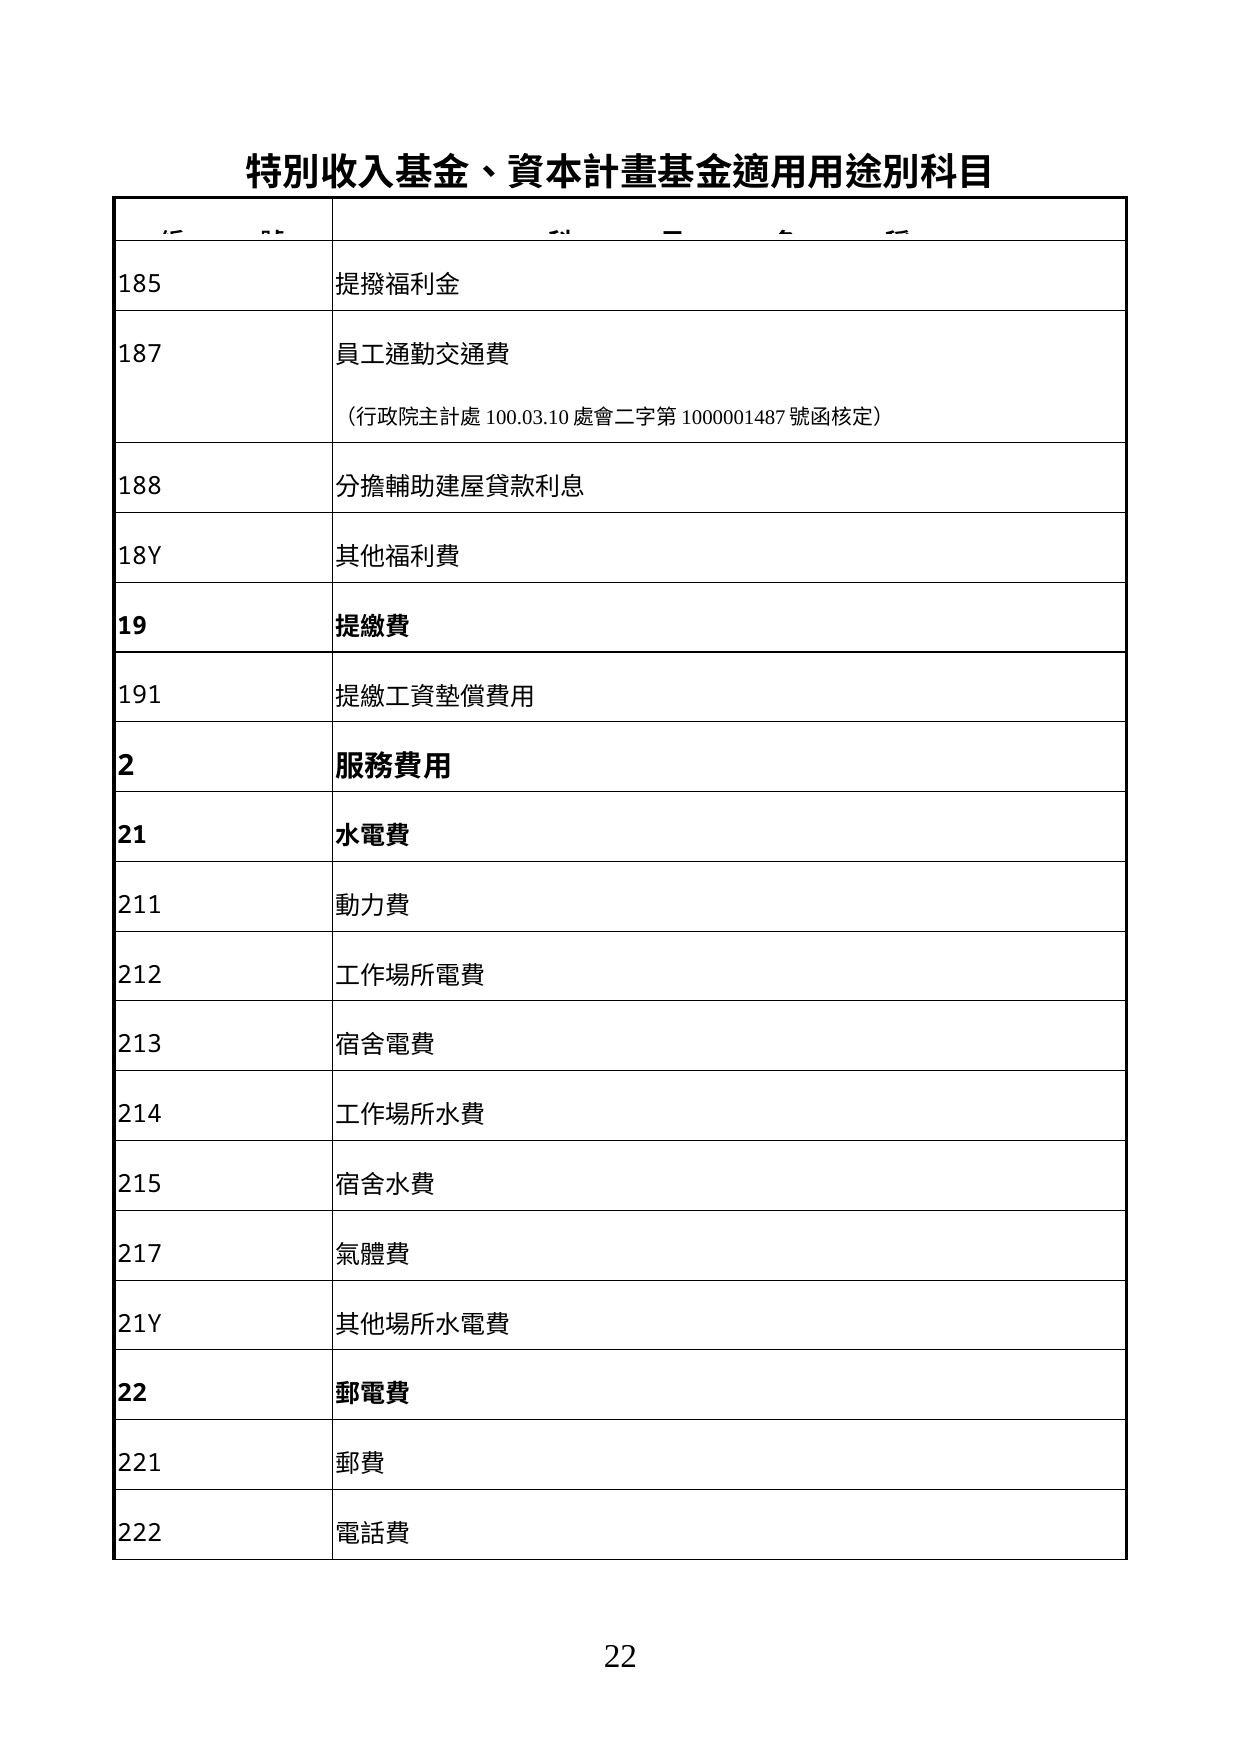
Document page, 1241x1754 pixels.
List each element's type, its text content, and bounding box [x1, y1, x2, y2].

table_cell 提撥福利金 [333, 241, 1125, 310]
table_cell 水電費 [333, 792, 1125, 861]
table_cell 191 [116, 653, 332, 721]
table_cell 2 [116, 722, 332, 791]
table_cell 員工通勤交通費 （行政院主計處100.03.10處會二字第1000001487號函核定） [333, 311, 1125, 442]
table_cell 213 [116, 1001, 332, 1070]
table_cell 電話費 [333, 1490, 1125, 1559]
table_cell 214 [116, 1071, 332, 1140]
table_cell 187 [116, 311, 332, 442]
table_cell 工作場所電費 [333, 932, 1125, 1000]
table_cell 其他場所水電費 [333, 1281, 1125, 1349]
table_cell 服務費用 [333, 722, 1125, 791]
table_cell 工作場所水費 [333, 1071, 1125, 1140]
table_cell 分擔輔助建屋貸款利息 [333, 443, 1125, 512]
table_cell 215 [116, 1141, 332, 1210]
table_cell 21Y [116, 1281, 332, 1349]
table_cell 185 [116, 241, 332, 310]
table_cell 21 [116, 792, 332, 861]
table_cell 212 [116, 932, 332, 1000]
table_cell 提繳費 [333, 583, 1125, 651]
table_cell 宿舍電費 [333, 1001, 1125, 1070]
table_cell 222 [116, 1490, 332, 1559]
table_cell 郵電費 [333, 1350, 1125, 1419]
table_cell 22 [116, 1350, 332, 1419]
table_cell 提繳工資墊償費用 [333, 653, 1125, 721]
table_header 特別收入基金、資本計畫基金適用用途別科目 [114, 127, 1126, 196]
table_cell 217 [116, 1211, 332, 1279]
table_cell 221 [116, 1420, 332, 1489]
table_cell 編 號 [116, 199, 332, 240]
table_cell 氣體費 [333, 1211, 1125, 1279]
table_cell 19 [116, 583, 332, 651]
table_cell 動力費 [333, 862, 1125, 931]
table_cell 宿舍水費 [333, 1141, 1125, 1210]
table_cell 18Y [116, 513, 332, 582]
table_cell 188 [116, 443, 332, 512]
table_cell 211 [116, 862, 332, 931]
table_cell 科 目 名 稱 [333, 199, 1125, 240]
table_cell 郵費 [333, 1420, 1125, 1489]
table_cell 其他福利費 [333, 513, 1125, 582]
